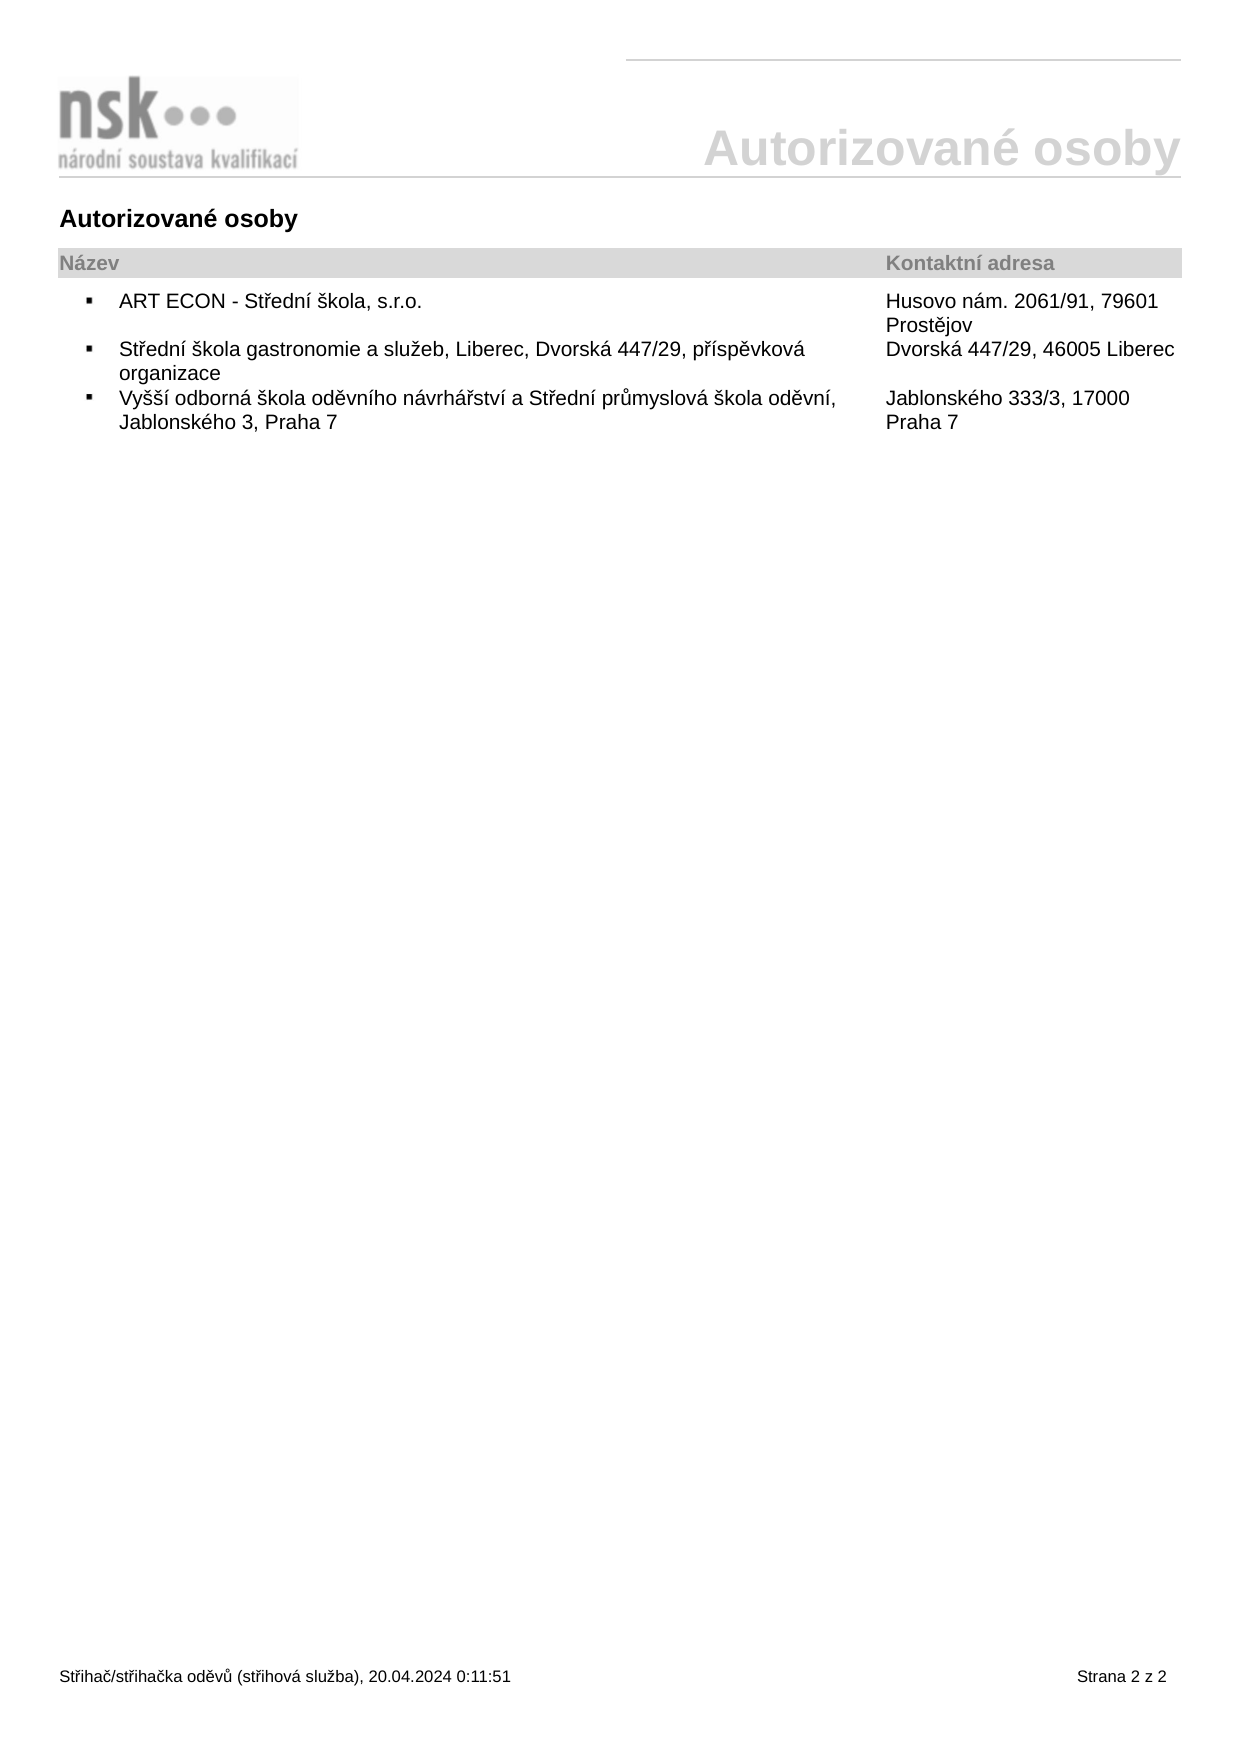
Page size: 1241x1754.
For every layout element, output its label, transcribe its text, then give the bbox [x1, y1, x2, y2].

table_cell [119, 236, 481, 248]
table_cell [59, 362, 119, 386]
table_cell [618, 1334, 626, 1496]
table_cell [626, 1334, 860, 1496]
table_cell [1167, 434, 1181, 734]
table_cell [618, 236, 626, 248]
table_cell [119, 1496, 481, 1658]
table_cell [59, 434, 119, 734]
picture [59, 386, 119, 409]
table_cell [481, 236, 617, 248]
table_cell Dvorská 447/29, 46005 Liberec [886, 337, 1181, 362]
table_cell [618, 170, 626, 176]
table_cell [618, 1496, 626, 1658]
table_cell [860, 434, 886, 734]
table_cell [119, 1034, 481, 1334]
table_cell [860, 734, 886, 1034]
table_cell [886, 1034, 1167, 1334]
table_cell [1167, 1496, 1181, 1658]
table_cell [59, 734, 119, 1034]
table_cell Husovo nám. 2061/91, 79601 Prostějov [886, 289, 1181, 337]
table_cell [860, 1496, 886, 1658]
table_cell [619, 59, 626, 170]
table_cell [626, 734, 860, 1034]
table_cell [618, 278, 626, 289]
table_cell [618, 734, 626, 1034]
table_cell [626, 194, 860, 200]
table_cell [626, 278, 860, 289]
table_cell [59, 1034, 119, 1334]
table_cell [886, 362, 1167, 386]
table_cell [626, 236, 860, 248]
table_cell Vyšší odborná škola oděvního návrhářství a Střední průmyslová škola oděvní, Jablonského 3, Praha 7 [119, 386, 886, 434]
table_cell [886, 734, 1167, 1034]
table_cell [119, 171, 481, 176]
table_cell [1167, 236, 1181, 248]
table_cell Jablonského 333/3, 17000 Praha 7 [886, 386, 1181, 434]
table_cell [618, 434, 626, 734]
table_cell [618, 314, 626, 337]
table_cell [886, 1496, 1167, 1658]
table_cell Autorizované osoby [626, 61, 1181, 176]
table_cell [886, 278, 1167, 289]
table_cell [626, 434, 860, 734]
table_cell Strana 2 z 2 [860, 1658, 1167, 1694]
table_cell [860, 194, 886, 200]
table_cell [1167, 194, 1181, 200]
table_cell [481, 734, 617, 1034]
table_cell Střihač/střihačka oděvů (střihová služba), 20.04.2024 0:11:51 [59, 1658, 860, 1694]
table_cell ART ECON - Střední škola, s.r.o. [119, 289, 886, 314]
table_cell [1167, 1034, 1181, 1334]
table_cell [481, 314, 617, 337]
table_cell [481, 278, 617, 289]
table_cell [59, 409, 119, 434]
table_cell [618, 194, 626, 200]
table_cell [481, 1496, 617, 1658]
table_cell [1167, 1334, 1181, 1496]
table_cell [119, 194, 481, 200]
table_cell [59, 194, 119, 200]
picture [59, 288, 119, 313]
table_cell [860, 278, 886, 289]
table_cell [860, 314, 886, 337]
table_cell [886, 236, 1167, 248]
picture [57, 59, 619, 171]
table_cell [860, 1034, 886, 1334]
table_cell [626, 314, 860, 337]
table_cell [59, 171, 119, 176]
table_cell [481, 1334, 617, 1496]
table_cell [119, 734, 481, 1034]
table_cell [59, 236, 119, 248]
table_cell [886, 1334, 1167, 1496]
table_cell [119, 314, 481, 337]
table_cell Název [60, 250, 885, 277]
table_cell [618, 1034, 626, 1334]
table_cell Autorizované osoby [59, 200, 1181, 236]
table_cell [1167, 362, 1181, 386]
table_cell [1167, 734, 1181, 1034]
table_cell [59, 278, 119, 288]
table_cell [59, 178, 1181, 194]
table_cell [626, 1496, 860, 1658]
table_cell [481, 171, 617, 176]
table_cell [59, 1496, 119, 1658]
table_cell [119, 278, 481, 289]
table_cell [1167, 1658, 1181, 1694]
table_cell [860, 236, 886, 248]
table_cell Kontaktní adresa [886, 250, 1180, 277]
table_cell [886, 194, 1167, 200]
picture [59, 336, 119, 361]
table_cell [1167, 278, 1181, 289]
table_cell [481, 194, 617, 200]
table_cell [481, 1034, 617, 1334]
table_cell [886, 434, 1167, 734]
table_cell [481, 434, 617, 734]
table_cell [119, 1334, 481, 1496]
table_cell Střední škola gastronomie a služeb, Liberec, Dvorská 447/29, příspěvková organizace [119, 337, 886, 386]
table_cell [626, 1034, 860, 1334]
table_cell [860, 1334, 886, 1496]
table_cell [119, 434, 481, 734]
table_cell [59, 314, 119, 336]
table_cell [59, 1334, 119, 1496]
